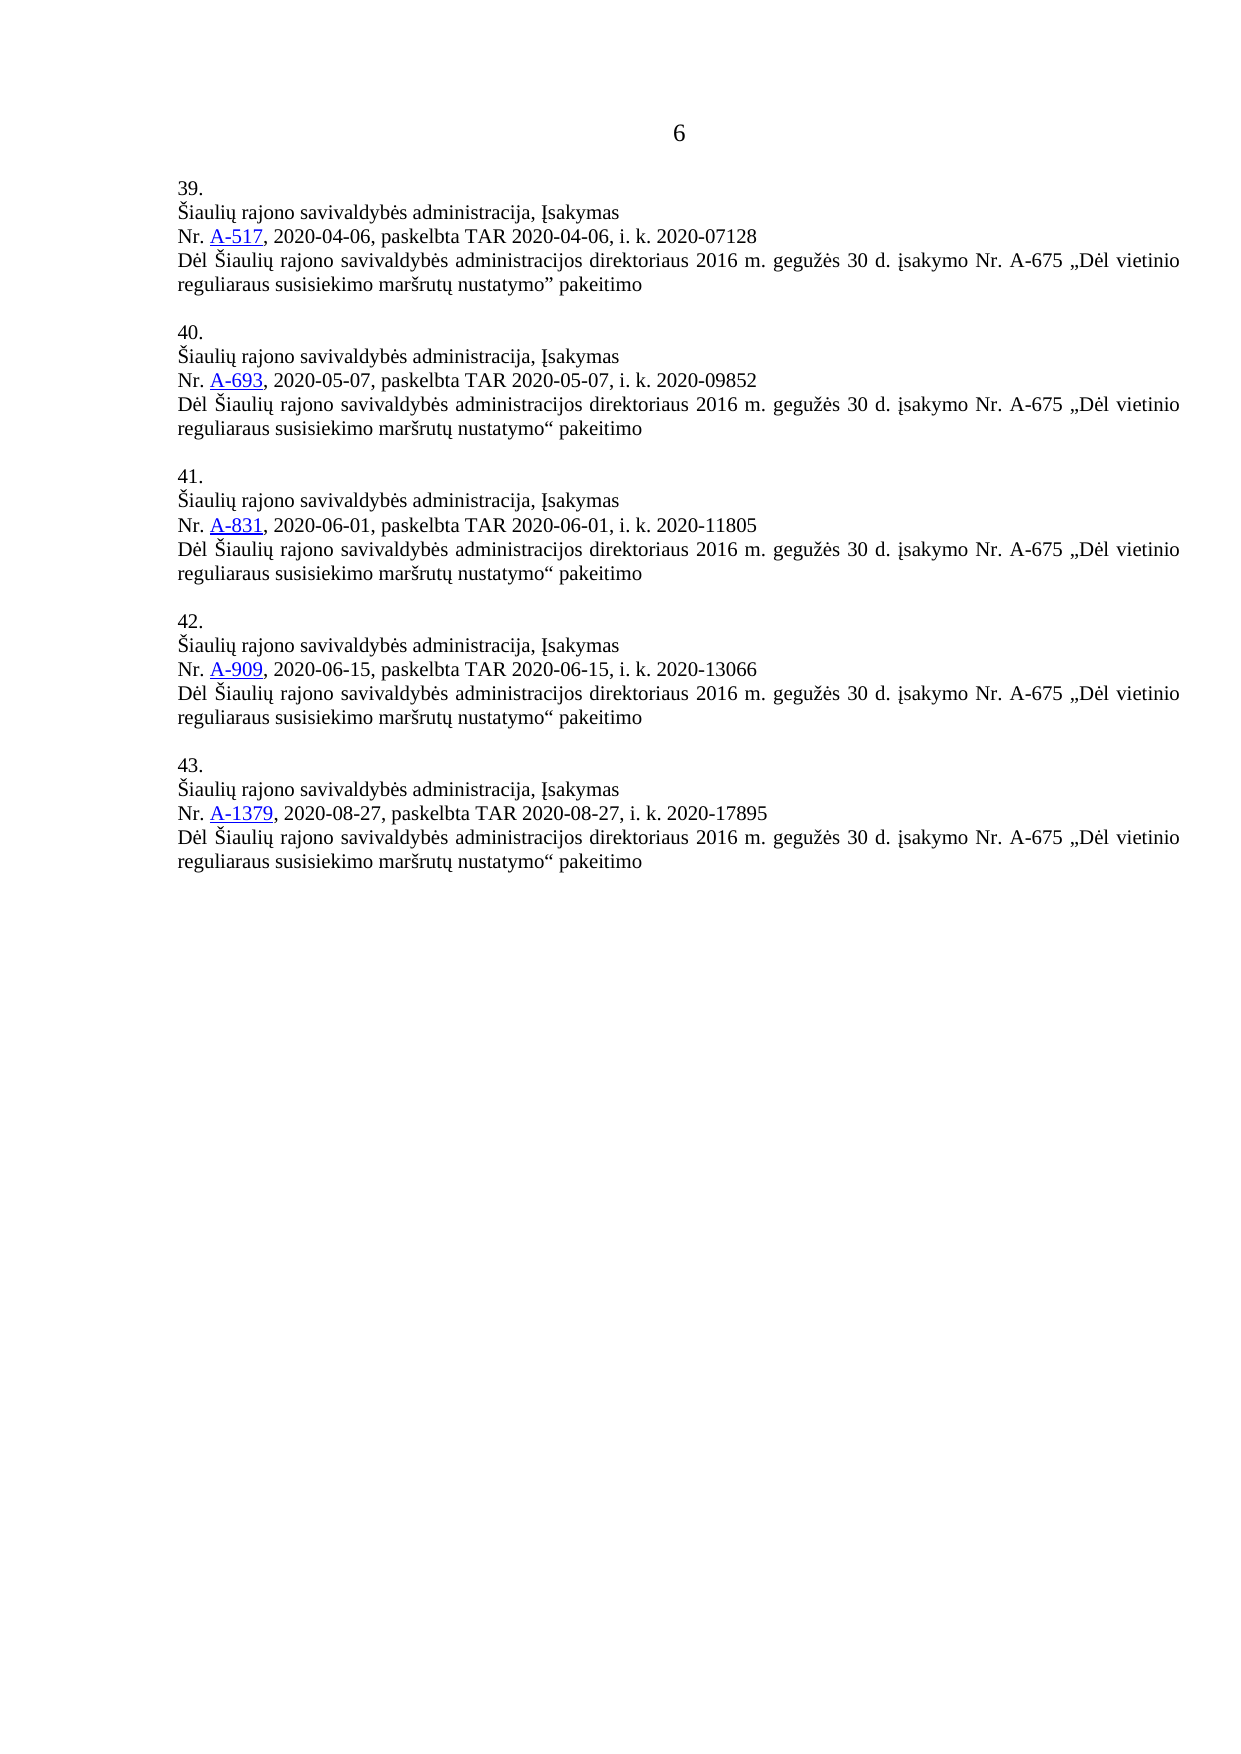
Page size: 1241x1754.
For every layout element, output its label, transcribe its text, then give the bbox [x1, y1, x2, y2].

text Dėl Šiaulių rajono savivaldybės administracijos direktoriaus 2016 m. gegužės 30 d. įsakymo Nr. A-675 „Dėl vietinio reguliaraus susisiekimo maršrutų nustatymo“ pakeitimo [177, 537, 1181, 585]
text Šiaulių rajono savivaldybės administracija, Įsakymas [177, 200, 1181, 224]
text Nr. A-693, 2020-05-07, paskelbta TAR 2020-05-07, i. k. 2020-09852 [177, 368, 1181, 392]
text Šiaulių rajono savivaldybės administracija, Įsakymas [177, 633, 1181, 657]
text Šiaulių rajono savivaldybės administracija, Įsakymas [177, 344, 1181, 368]
text 39. [177, 176, 1181, 200]
text Dėl Šiaulių rajono savivaldybės administracijos direktoriaus 2016 m. gegužės 30 d. įsakymo Nr. A-675 „Dėl vietinio reguliaraus susisiekimo maršrutų nustatymo“ pakeitimo [177, 392, 1181, 440]
text Nr. A-909, 2020-06-15, paskelbta TAR 2020-06-15, i. k. 2020-13066 [177, 657, 1181, 681]
text Šiaulių rajono savivaldybės administracija, Įsakymas [177, 777, 1181, 801]
text 42. [177, 609, 1181, 633]
text Dėl Šiaulių rajono savivaldybės administracijos direktoriaus 2016 m. gegužės 30 d. įsakymo Nr. A-675 „Dėl vietinio reguliaraus susisiekimo maršrutų nustatymo“ pakeitimo [177, 681, 1181, 729]
text Nr. A-1379, 2020-08-27, paskelbta TAR 2020-08-27, i. k. 2020-17895 [177, 801, 1181, 825]
text 40. [177, 320, 1181, 344]
text 41. [177, 464, 1181, 488]
text Nr. A-517, 2020-04-06, paskelbta TAR 2020-04-06, i. k. 2020-07128 [177, 224, 1181, 248]
text Dėl Šiaulių rajono savivaldybės administracijos direktoriaus 2016 m. gegužės 30 d. įsakymo Nr. A-675 „Dėl vietinio reguliaraus susisiekimo maršrutų nustatymo“ pakeitimo [177, 825, 1181, 873]
text Nr. A-831, 2020-06-01, paskelbta TAR 2020-06-01, i. k. 2020-11805 [177, 512, 1181, 537]
text Dėl Šiaulių rajono savivaldybės administracijos direktoriaus 2016 m. gegužės 30 d. įsakymo Nr. A-675 „Dėl vietinio reguliaraus susisiekimo maršrutų nustatymo” pakeitimo [177, 248, 1181, 296]
text Šiaulių rajono savivaldybės administracija, Įsakymas [177, 488, 1181, 512]
text 43. [177, 753, 1181, 777]
